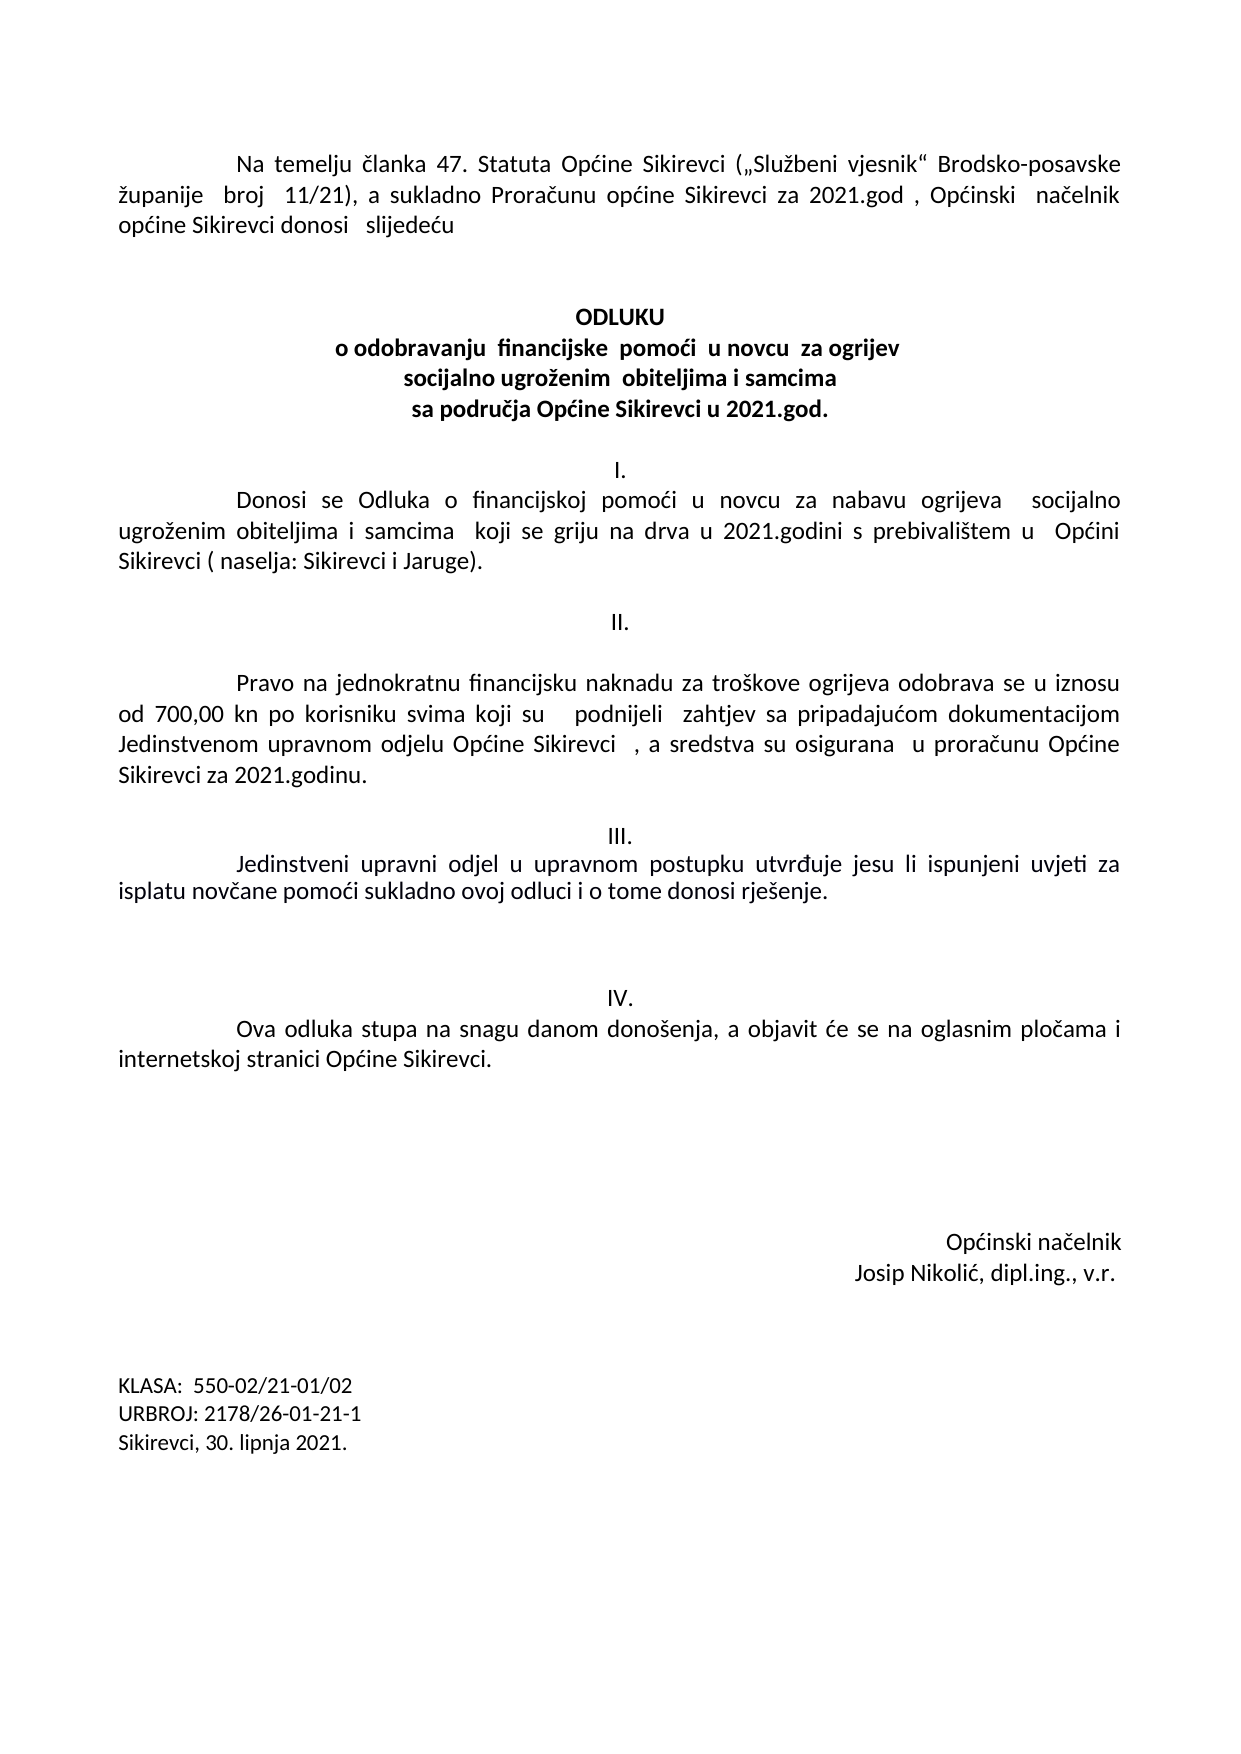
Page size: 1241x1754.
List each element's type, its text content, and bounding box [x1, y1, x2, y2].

text URBROJ: 2178/26-01-21-1 [118, 1399, 1122, 1428]
text Donosi se Odluka o financijskoj pomoći u novcu za nabavu ogrijeva socijalno ugroženim obiteljima i samcima koji se griju na drva u 2021.godini s prebivalištem u Općini Sikirevci ( naselja: Sikirevci i Jaruge). [118, 484, 1122, 576]
text Josip Nikolić, dipl.ing., v.r. [118, 1257, 1122, 1287]
text KLASA: 550-02/21-01/02 [118, 1372, 1122, 1399]
text II. [118, 606, 1122, 637]
text III. [118, 820, 1122, 851]
text Ova odluka stupa na snagu danom donošenja, a objavit će se na oglasnim pločama i internetskoj stranici Općine Sikirevci. [118, 1013, 1122, 1074]
text I. [118, 454, 1122, 484]
text Na temelju članka 47. Statuta Općine Sikirevci („Službeni vjesnik“ Brodsko-posavske županije broj 11/21), a sukladno Proračunu općine Sikirevci za 2021.god , Općinski načelnik općine Sikirevci donosi slijedeću [118, 149, 1122, 240]
text Općinski načelnik [118, 1226, 1122, 1257]
text ODLUKU [118, 301, 1122, 332]
text sa područja Općine Sikirevci u 2021.god. [118, 393, 1122, 423]
text Jedinstveni upravni odjel u upravnom postupku utvrđuje jesu li ispunjeni uvjeti za isplatu novčane pomoći sukladno ovoj odluci i o tome donosi rješenje. [118, 851, 1122, 904]
text socijalno ugroženim obiteljima i samcima [118, 362, 1122, 393]
text Pravo na jednokratnu financijsku naknadu za troškove ogrijeva odobrava se u iznosu od 700,00 kn po korisniku svima koji su podnijeli zahtjev sa pripadajućom dokumentacijom Jedinstvenom upravnom odjelu Općine Sikirevci , a sredstva su osigurana u proračunu Općine Sikirevci za 2021.godinu. [118, 667, 1122, 789]
text Sikirevci, 30. lipnja 2021. [118, 1428, 1122, 1456]
text o odobravanju financijske pomoći u novcu za ogrijev [118, 332, 1122, 362]
text IV. [118, 982, 1122, 1013]
